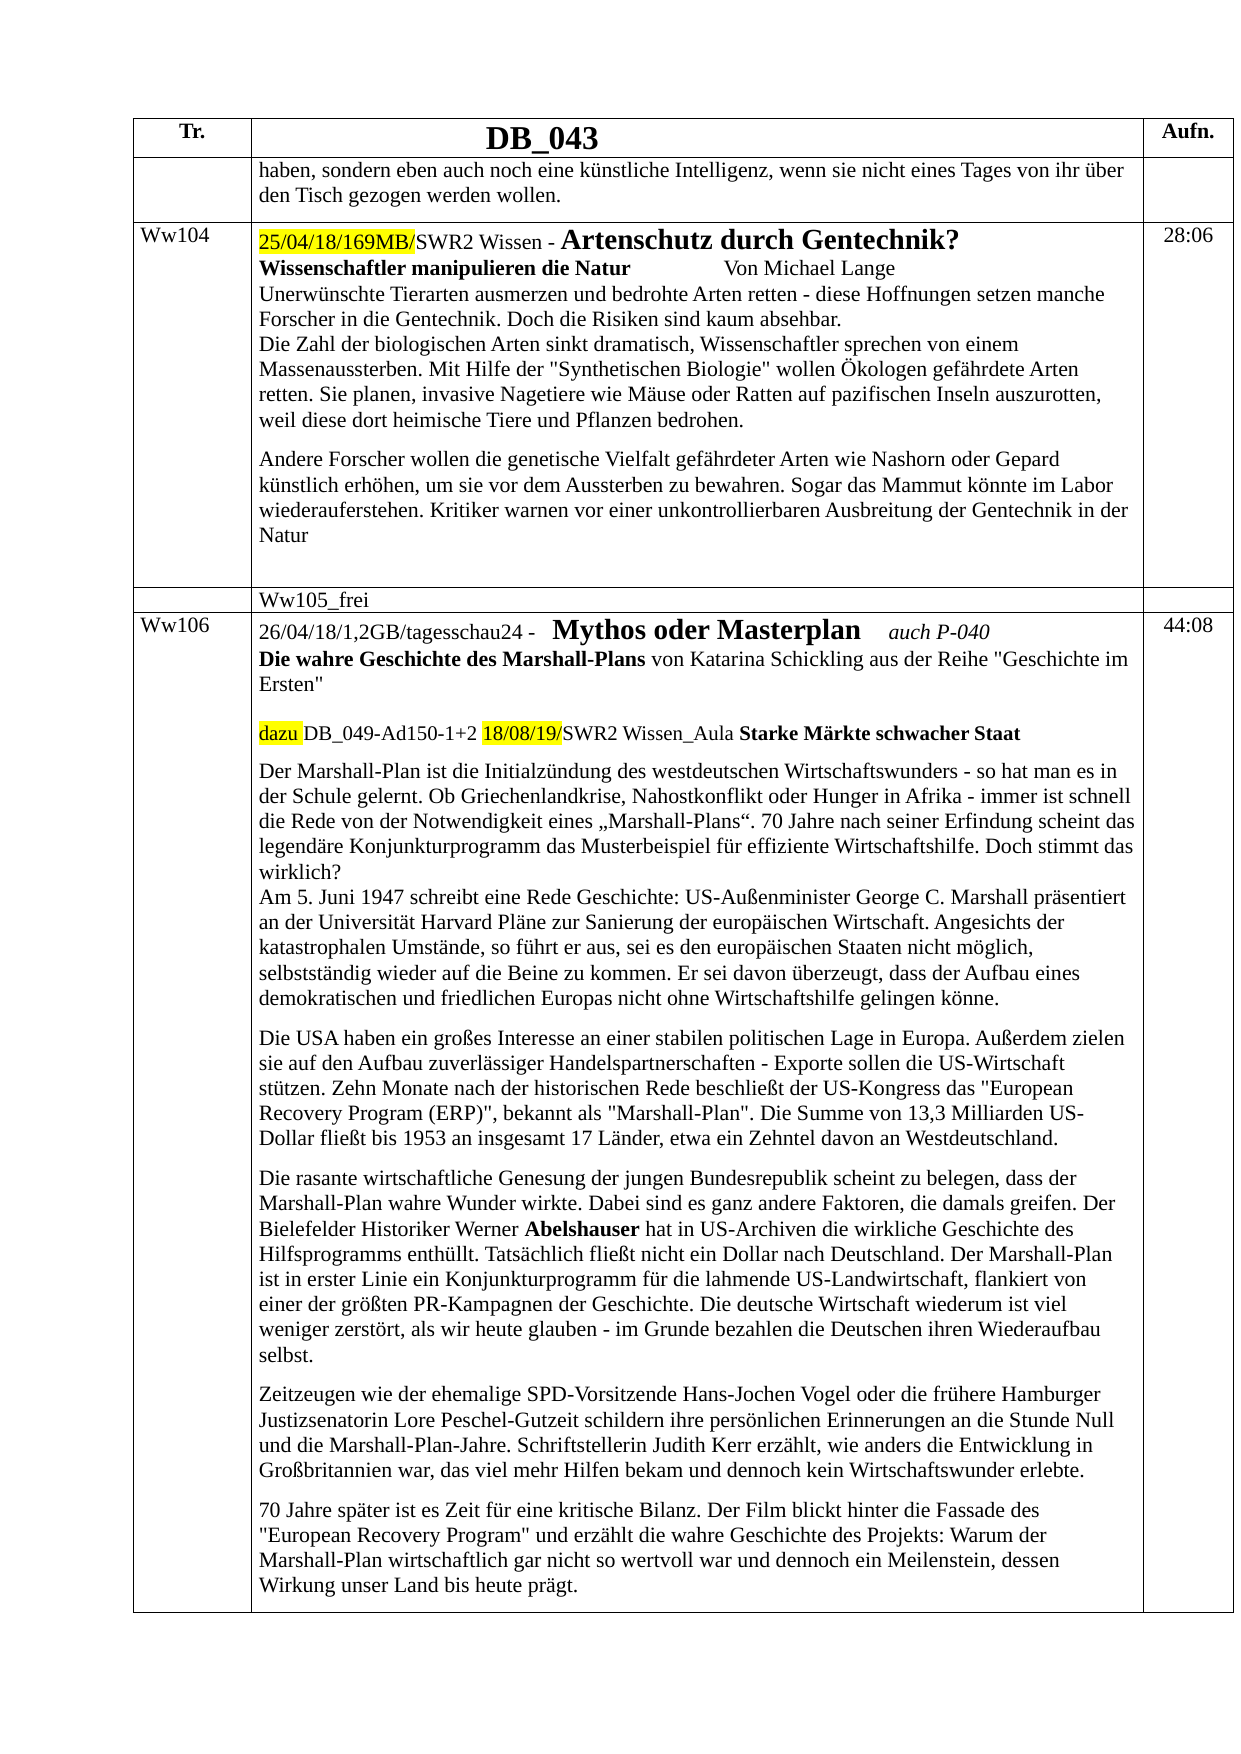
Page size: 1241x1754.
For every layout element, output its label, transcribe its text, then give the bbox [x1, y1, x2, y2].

table_cell Ww105_frei [252, 588, 1143, 612]
table_cell 25/04/18/169MB/SWR2 Wissen - Artenschutz durch Gentechnik? Wissenschaftler manipulieren die Natur Von Michael Lange Unerwünschte Tierarten ausmerzen und bedrohte Arten retten - diese Hoffnungen setzen manche Forscher in die Gentechnik. Doch die Risiken sind kaum absehbar. Die Zahl der biologischen Arten sinkt dramatisch, Wissenschaftler sprechen von einem Massenaussterben. Mit Hilfe der "Synthetischen Biologie" wollen Ökologen gefährdete Arten retten. Sie planen, invasive Nagetiere wie Mäuse oder Ratten auf pazifischen Inseln auszurotten, weil diese dort heimische Tiere und Pflanzen bedrohen. Andere Forscher wollen die genetische Vielfalt gefährdeter Arten wie Nashorn oder Gepard künstlich erhöhen, um sie vor dem Aussterben zu bewahren. Sogar das Mammut könnte im Labor wiederauferstehen. Kritiker warnen vor einer unkontrollierbaren Ausbreitung der Gentechnik in der Natur [252, 223, 1143, 587]
table_cell [134, 158, 251, 222]
table_header Tr. [134, 119, 251, 157]
table_header Aufn. [1144, 119, 1233, 157]
table_cell Ww104 [134, 223, 251, 587]
table_cell 26/04/18/1,2GB/tagesschau24 - Mythos oder Masterplan auch P-040 Die wahre Geschichte des Marshall-Plans von Katarina Schickling aus der Reihe "Geschichte im Ersten" dazu DB_049-Ad150-1+2 18/08/19/SWR2 Wissen_Aula Starke Märkte schwacher Staat Der Marshall-Plan ist die Initialzündung des westdeutschen Wirtschaftswunders - so hat man es in der Schule gelernt. Ob Griechenlandkrise, Nahostkonflikt oder Hunger in Afrika - immer ist schnell die Rede von der Notwendigkeit eines „Marshall-Plans“. 70 Jahre nach seiner Erfindung scheint das legendäre Konjunkturprogramm das Musterbeispiel für effiziente Wirtschaftshilfe. Doch stimmt das wirklich? Am 5. Juni 1947 schreibt eine Rede Geschichte: US-Außenminister George C. Marshall präsentiert an der Universität Harvard Pläne zur Sanierung der europäischen Wirtschaft. Angesichts der katastrophalen Umstände, so führt er aus, sei es den europäischen Staaten nicht möglich, selbstständig wieder auf die Beine zu kommen. Er sei davon überzeugt, dass der Aufbau eines demokratischen und friedlichen Europas nicht ohne Wirtschaftshilfe gelingen könne. Die USA haben ein großes Interesse an einer stabilen politischen Lage in Europa. Außerdem zielen sie auf den Aufbau zuverlässiger Handelspartnerschaften - Exporte sollen die US-Wirtschaft stützen. Zehn Monate nach der historischen Rede beschließt der US-Kongress das "European Recovery Program (ERP)", bekannt als "Marshall-Plan". Die Summe von 13,3 Milliarden US-Dollar fließt bis 1953 an insgesamt 17 Länder, etwa ein Zehntel davon an Westdeutschland. Die rasante wirtschaftliche Genesung der jungen Bundesrepublik scheint zu belegen, dass der Marshall-Plan wahre Wunder wirkte. Dabei sind es ganz andere Faktoren, die damals greifen. Der Bielefelder Historiker Werner Abelshauser hat in US-Archiven die wirkliche Geschichte des Hilfsprogramms enthüllt. Tatsächlich fließt nicht ein Dollar nach Deutschland. Der Marshall-Plan ist in erster Linie ein Konjunkturprogramm für die lahmende US-Landwirtschaft, flankiert von einer der größten PR-Kampagnen der Geschichte. Die deutsche Wirtschaft wiederum ist viel weniger zerstört, als wir heute glauben - im Grunde bezahlen die Deutschen ihren Wiederaufbau selbst. Zeitzeugen wie der ehemalige SPD-Vorsitzende Hans-Jochen Vogel oder die frühere Hamburger Justizsenatorin Lore Peschel-Gutzeit schildern ihre persönlichen Erinnerungen an die Stunde Null und die Marshall-Plan-Jahre. Schriftstellerin Judith Kerr erzählt, wie anders die Entwicklung in Großbritannien war, das viel mehr Hilfen bekam und dennoch kein Wirtschaftswunder erlebte. 70 Jahre später ist es Zeit für eine kritische Bilanz. Der Film blickt hinter die Fassade des "European Recovery Program" und erzählt die wahre Geschichte des Projekts: Warum der Marshall-Plan wirtschaftlich gar nicht so wertvoll war und dennoch ein Meilenstein, dessen Wirkung unser Land bis heute prägt. [252, 613, 1143, 1612]
table_cell [1144, 588, 1233, 612]
table_cell haben, sondern eben auch noch eine künstliche Intelligenz, wenn sie nicht eines Tages von ihr über den Tisch gezogen werden wollen. [252, 158, 1143, 222]
table_cell 44:08 [1144, 613, 1233, 1612]
table_cell Ww106 [134, 613, 251, 1612]
table_cell [134, 588, 251, 612]
table_header DB_043 [252, 119, 1143, 157]
table_cell 28:06 [1144, 223, 1233, 587]
table_cell [1144, 158, 1233, 222]
